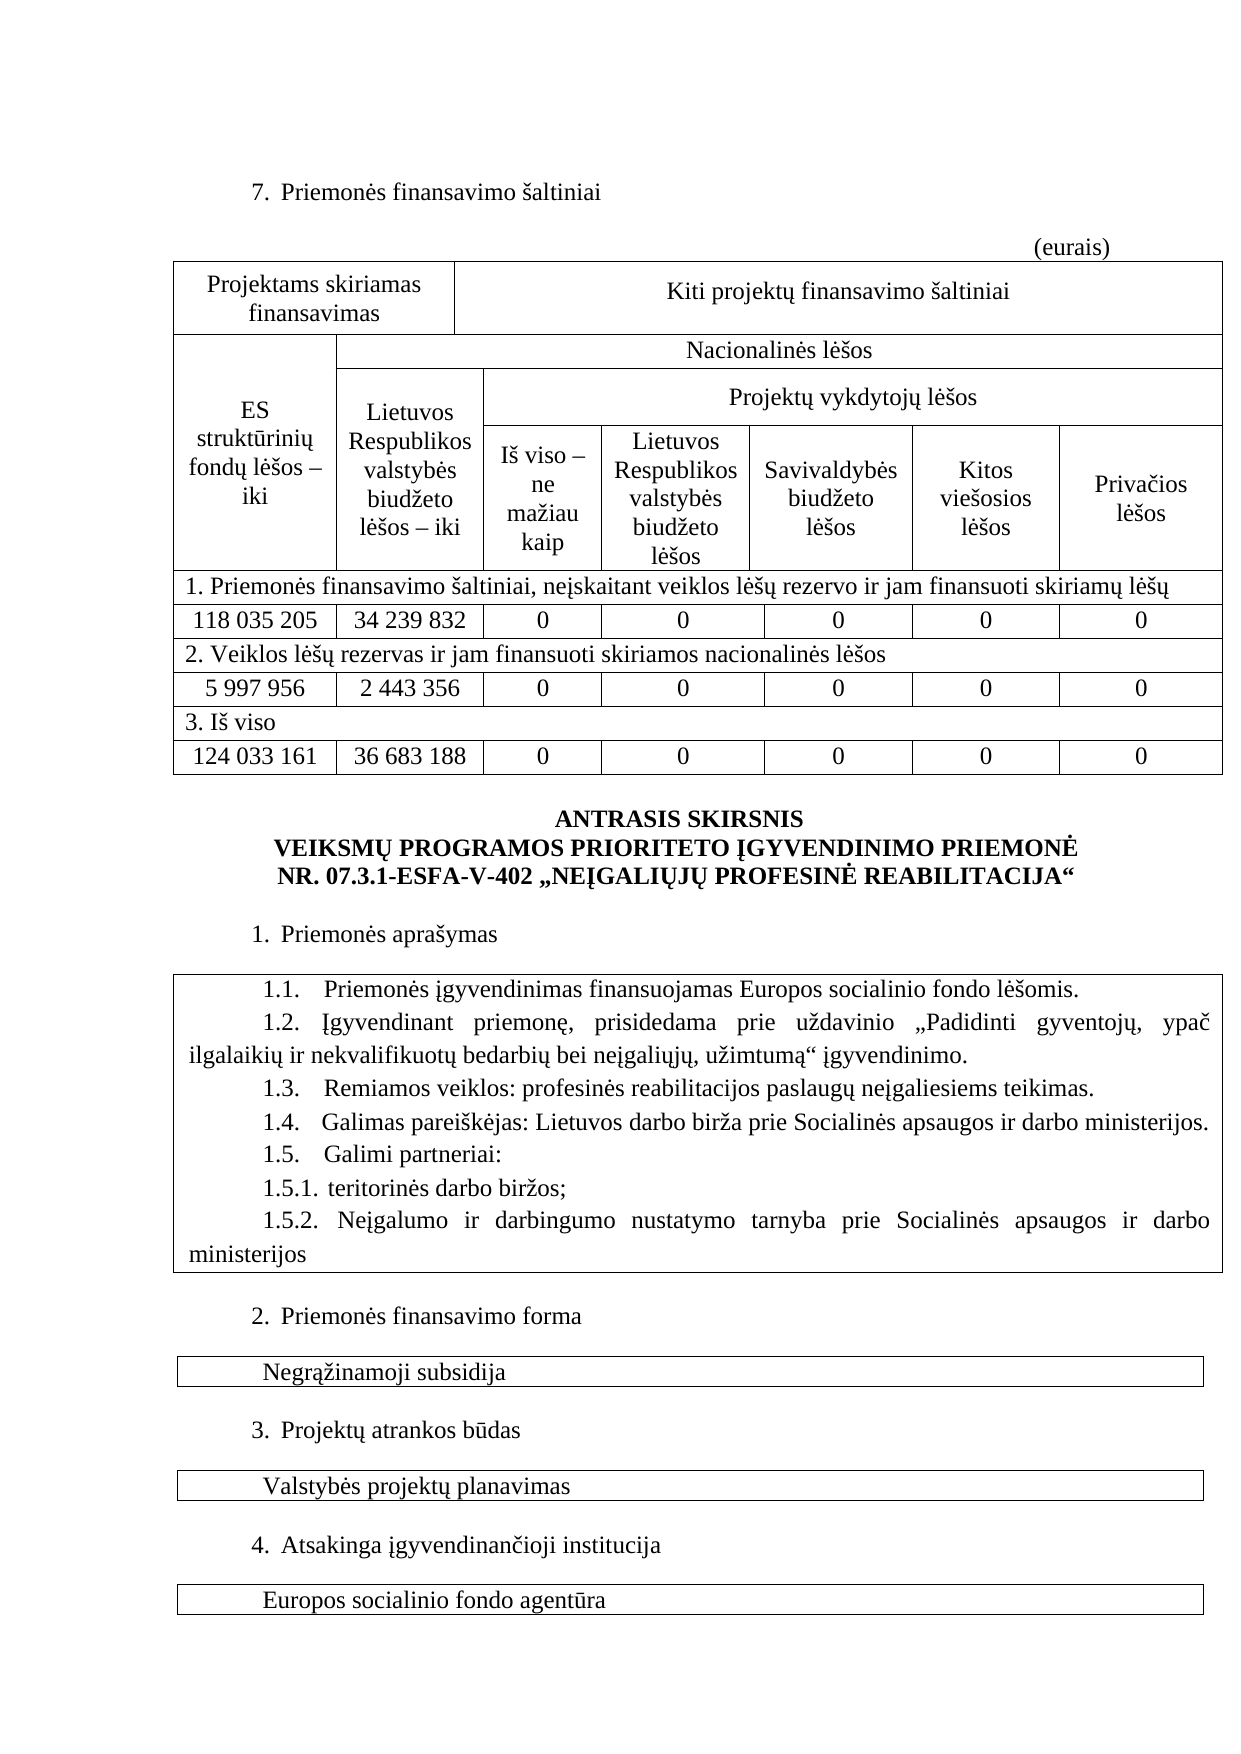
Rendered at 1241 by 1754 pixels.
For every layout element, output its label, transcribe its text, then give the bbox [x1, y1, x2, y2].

text VEIKSMŲ PROGRAMOS PRIORITETO ĮGYVENDINIMO PRIEMONĖ [177, 833, 1181, 861]
table_cell 0 [602, 605, 764, 638]
table_cell Kitos viešosios lėšos [913, 426, 1059, 570]
text 7. Priemonės finansavimo šaltiniai [251, 177, 1181, 206]
table_cell Lietuvos Respublikos valstybės biudžeto lėšos – iki [337, 369, 483, 570]
table_cell Privačios lėšos [1060, 426, 1222, 570]
table_cell 36 683 188 [337, 741, 483, 774]
table_cell 0 [602, 741, 764, 774]
table_cell 34 239 832 [337, 605, 483, 638]
text ANTRASIS SKIRSNIS [177, 804, 1181, 833]
table_cell 0 [484, 741, 601, 774]
table_cell 1. Priemonės finansavimo šaltiniai, neįskaitant veiklos lėšų rezervo ir jam finansuoti skiriamų lėšų [174, 571, 1222, 604]
table_cell 2 443 356 [337, 673, 483, 706]
table_cell Lietuvos Respublikos valstybės biudžeto lėšos [602, 426, 749, 570]
table_cell Projektų vykdytojų lėšos [484, 369, 1222, 425]
text 1. Priemonės aprašymas [251, 919, 1181, 948]
table_cell 0 [1060, 673, 1222, 706]
table_header Kiti projektų finansavimo šaltiniai [455, 262, 1222, 334]
table_cell 0 [765, 741, 912, 774]
table_header Europos socialinio fondo agentūra [178, 1585, 1203, 1614]
table_cell 0 [1060, 605, 1222, 638]
table_cell 0 [913, 741, 1059, 774]
table_cell 0 [765, 605, 912, 638]
table_header Valstybės projektų planavimas [178, 1471, 1203, 1500]
table_cell 3. Iš viso [174, 707, 1222, 740]
text 3. Projektų atrankos būdas [251, 1416, 1181, 1444]
table_cell 118 035 205 [174, 605, 336, 638]
table_cell Savivaldybės biudžeto lėšos [750, 426, 912, 570]
table_cell 0 [1060, 741, 1222, 774]
table_cell Iš viso – ne mažiau kaip [484, 426, 601, 570]
table_header Negrąžinamoji subsidija [178, 1357, 1203, 1386]
table_cell ES struktūrinių fondų lėšos – iki [174, 335, 336, 570]
text 2. Priemonės finansavimo forma [251, 1301, 1181, 1330]
table_cell 0 [484, 605, 601, 638]
table_cell 2. Veiklos lėšų rezervas ir jam finansuoti skiriamos nacionalinės lėšos [174, 639, 1222, 672]
table_header Projektams skiriamas finansavimas [174, 262, 454, 334]
table_cell 0 [913, 605, 1059, 638]
table_cell 124 033 161 [174, 741, 336, 774]
table_cell 0 [913, 673, 1059, 706]
table_cell 0 [484, 673, 601, 706]
text 4. Atsakinga įgyvendinančioji institucija [251, 1530, 1181, 1558]
table_header 1.1. Priemonės įgyvendinimas finansuojamas Europos socialinio fondo lėšomis. 1.2. Įgyvendinant priemonę, prisidedama prie uždavinio „Padidinti gyventojų, ypač ilgalaikių ir nekvalifikuotų bedarbių bei neįgaliųjų, užimtumą“ įgyvendinimo. 1.3. Remiamos veiklos: profesinės reabilitacijos paslaugų neįgaliesiems teikimas. 1.4. Galimas pareiškėjas: Lietuvos darbo birža prie Socialinės apsaugos ir darbo ministerijos. 1.5. Galimi partneriai: 1.5.1. teritorinės darbo biržos; 1.5.2. Neįgalumo ir darbingumo nustatymo tarnyba prie Socialinės apsaugos ir darbo ministerijos [174, 975, 1222, 1272]
table_cell 0 [765, 673, 912, 706]
table_cell 5 997 956 [174, 673, 336, 706]
text NR. 07.3.1-ESFA-V-402 „NEĮGALIŲJŲ PROFESINĖ REABILITACIJA“ [177, 861, 1181, 890]
table_cell Nacionalinės lėšos [337, 335, 1222, 368]
table_cell 0 [602, 673, 764, 706]
text (eurais) [177, 232, 1181, 261]
